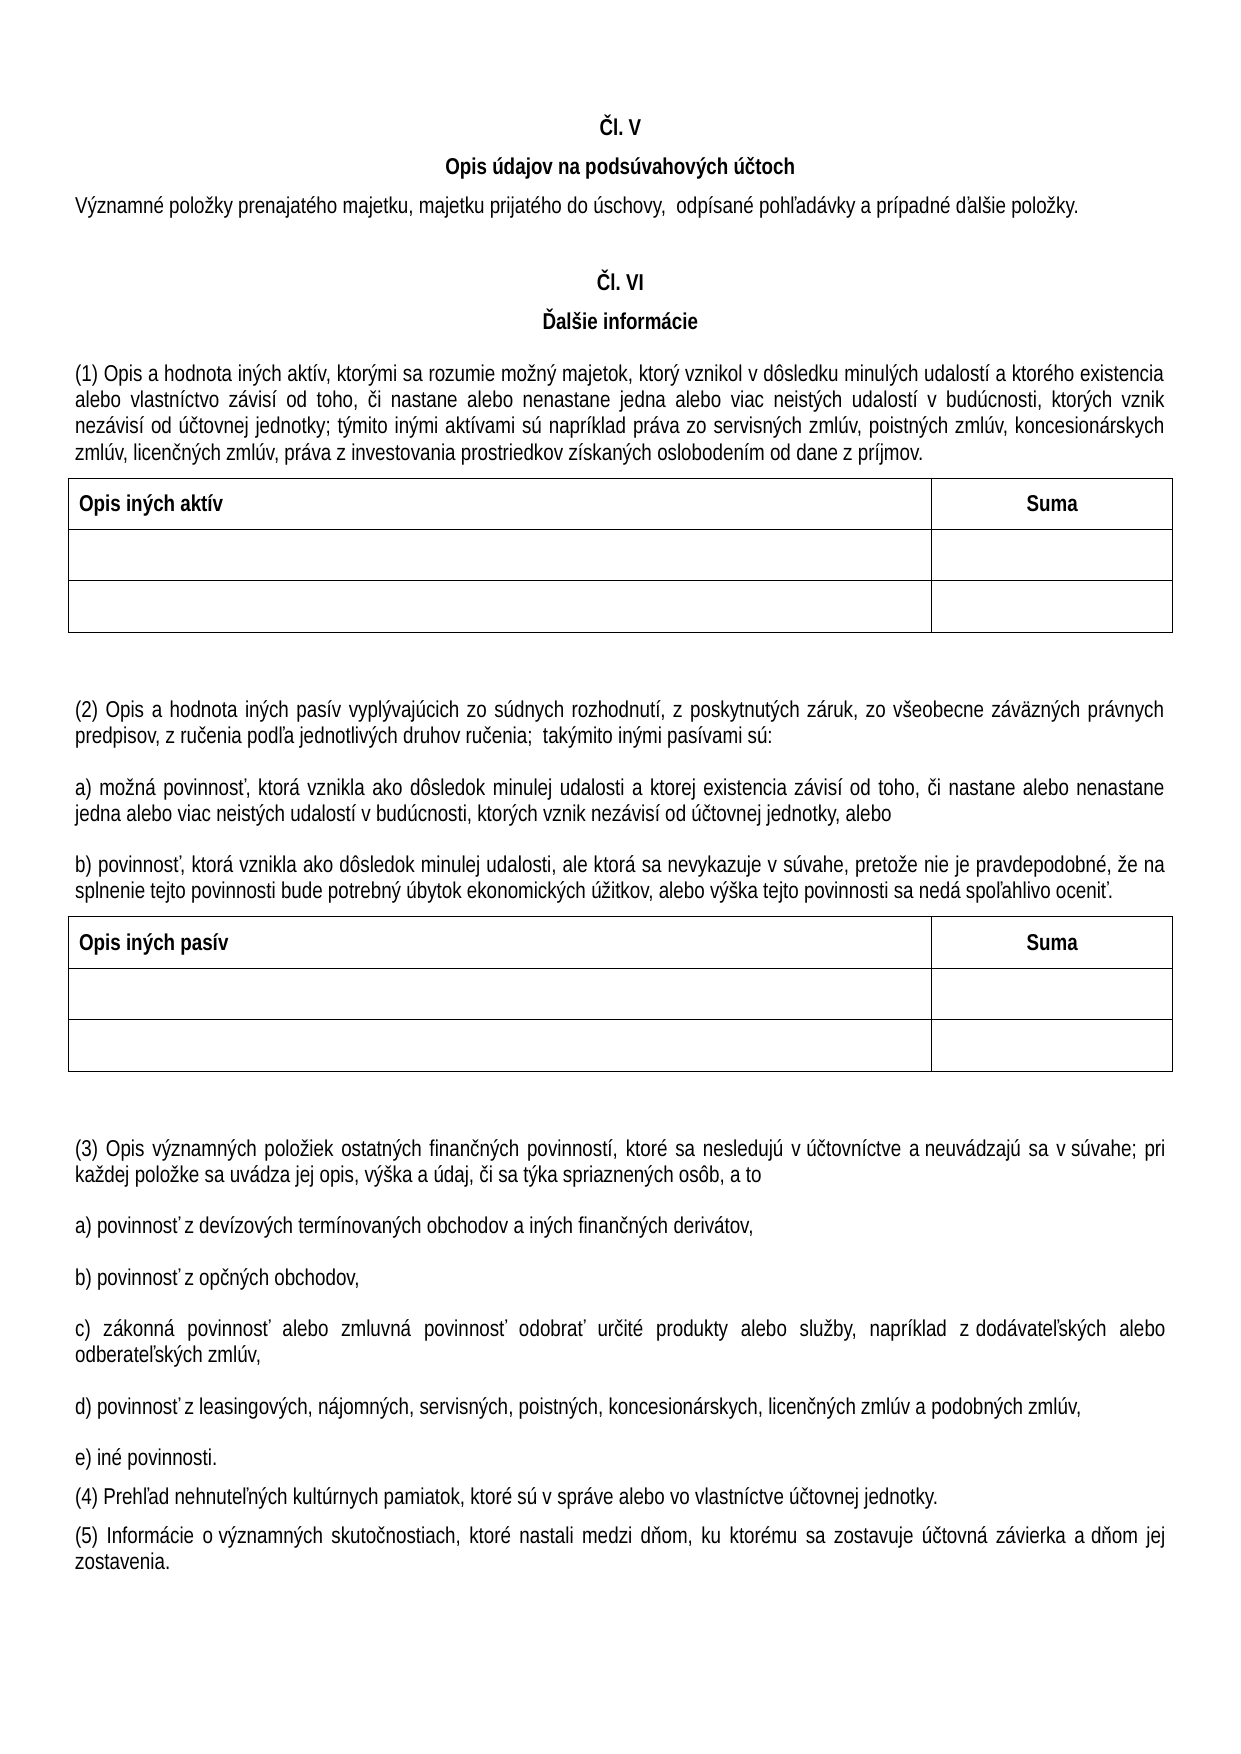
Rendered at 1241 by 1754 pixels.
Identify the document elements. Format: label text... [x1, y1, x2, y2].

table_cell [932, 969, 1172, 1019]
text b) povinnosť z opčných obchodov, [75, 1264, 1165, 1290]
text Ďalšie informácie [75, 308, 1165, 334]
text b) povinnosť, ktorá vznikla ako dôsledok minulej udalosti, ale ktorá sa nevykazuje v súvahe, pretože nie je pravdepodobné, že na splnenie tejto povinnosti bude potrebný úbytok ekonomických úžitkov, alebo výška tejto povinnosti sa nedá spoľahlivo oceniť. [75, 851, 1165, 904]
text Čl. VI [75, 269, 1165, 296]
text e) iné povinnosti. [75, 1444, 1165, 1471]
text (1) Opis a hodnota iných aktív, ktorými sa rozumie možný majetok, ktorý vznikol v dôsledku minulých udalostí a ktorého existencia alebo vlastníctvo závisí od toho, či nastane alebo nenastane jedna alebo viac neistých udalostí v budúcnosti, ktorých vznik nezávisí od účtovnej jednotky; týmito inými aktívami sú napríklad práva zo servisných zmlúv, poistných zmlúv, koncesionárskych zmlúv, licenčných zmlúv, práva z investovania prostriedkov získaných oslobodením od dane z príjmov. [75, 359, 1165, 465]
table_header Suma [932, 479, 1172, 529]
text d) povinnosť z leasingových, nájomných, servisných, poistných, koncesionárskych, licenčných zmlúv a podobných zmlúv, [75, 1393, 1165, 1419]
table_header Opis iných pasív [69, 917, 931, 968]
text (3) Opis významných položiek ostatných finančných povinností, ktoré sa nesledujú v účtovníctve a neuvádzajú sa v súvahe; pri každej položke sa uvádza jej opis, výška a údaj, či sa týka spriaznených osôb, a to [75, 1135, 1165, 1187]
table_cell [69, 969, 931, 1019]
text Opis údajov na podsúvahových účtoch [75, 153, 1165, 179]
table_header Suma [932, 917, 1172, 968]
table_cell [932, 1020, 1172, 1071]
table_cell [69, 581, 931, 632]
text Čl. V [75, 114, 1165, 140]
text (4) Prehľad nehnuteľných kultúrnych pamiatok, ktoré sú v správe alebo vo vlastníctve účtovnej jednotky. [75, 1483, 1165, 1509]
text a) možná povinnosť, ktorá vznikla ako dôsledok minulej udalosti a ktorej existencia závisí od toho, či nastane alebo nenastane jedna alebo viac neistých udalostí v budúcnosti, ktorých vznik nezávisí od účtovnej jednotky, alebo [75, 773, 1165, 826]
text c) zákonná povinnosť alebo zmluvná povinnosť odobrať určité produkty alebo služby, napríklad z dodávateľských alebo odberateľských zmlúv, [75, 1315, 1165, 1368]
table_cell [69, 1020, 931, 1071]
table_header Opis iných aktív [69, 479, 931, 529]
text a) povinnosť z devízových termínovaných obchodov a iných finančných derivátov, [75, 1212, 1165, 1239]
table_cell [932, 530, 1172, 580]
text (2) Opis a hodnota iných pasív vyplývajúcich zo súdnych rozhodnutí, z poskytnutých záruk, zo všeobecne záväzných právnych predpisov, z ručenia podľa jednotlivých druhov ručenia; takýmito inými pasívami sú: [75, 696, 1165, 748]
text (5) Informácie o významných skutočnostiach, ktoré nastali medzi dňom, ku ktorému sa zostavuje účtovná závierka a dňom jej zostavenia. [75, 1522, 1165, 1574]
table_cell [932, 581, 1172, 632]
table_cell [69, 530, 931, 580]
text Významné položky prenajatého majetku, majetku prijatého do úschovy, odpísané pohľadávky a prípadné ďalšie položky. [75, 192, 1165, 218]
